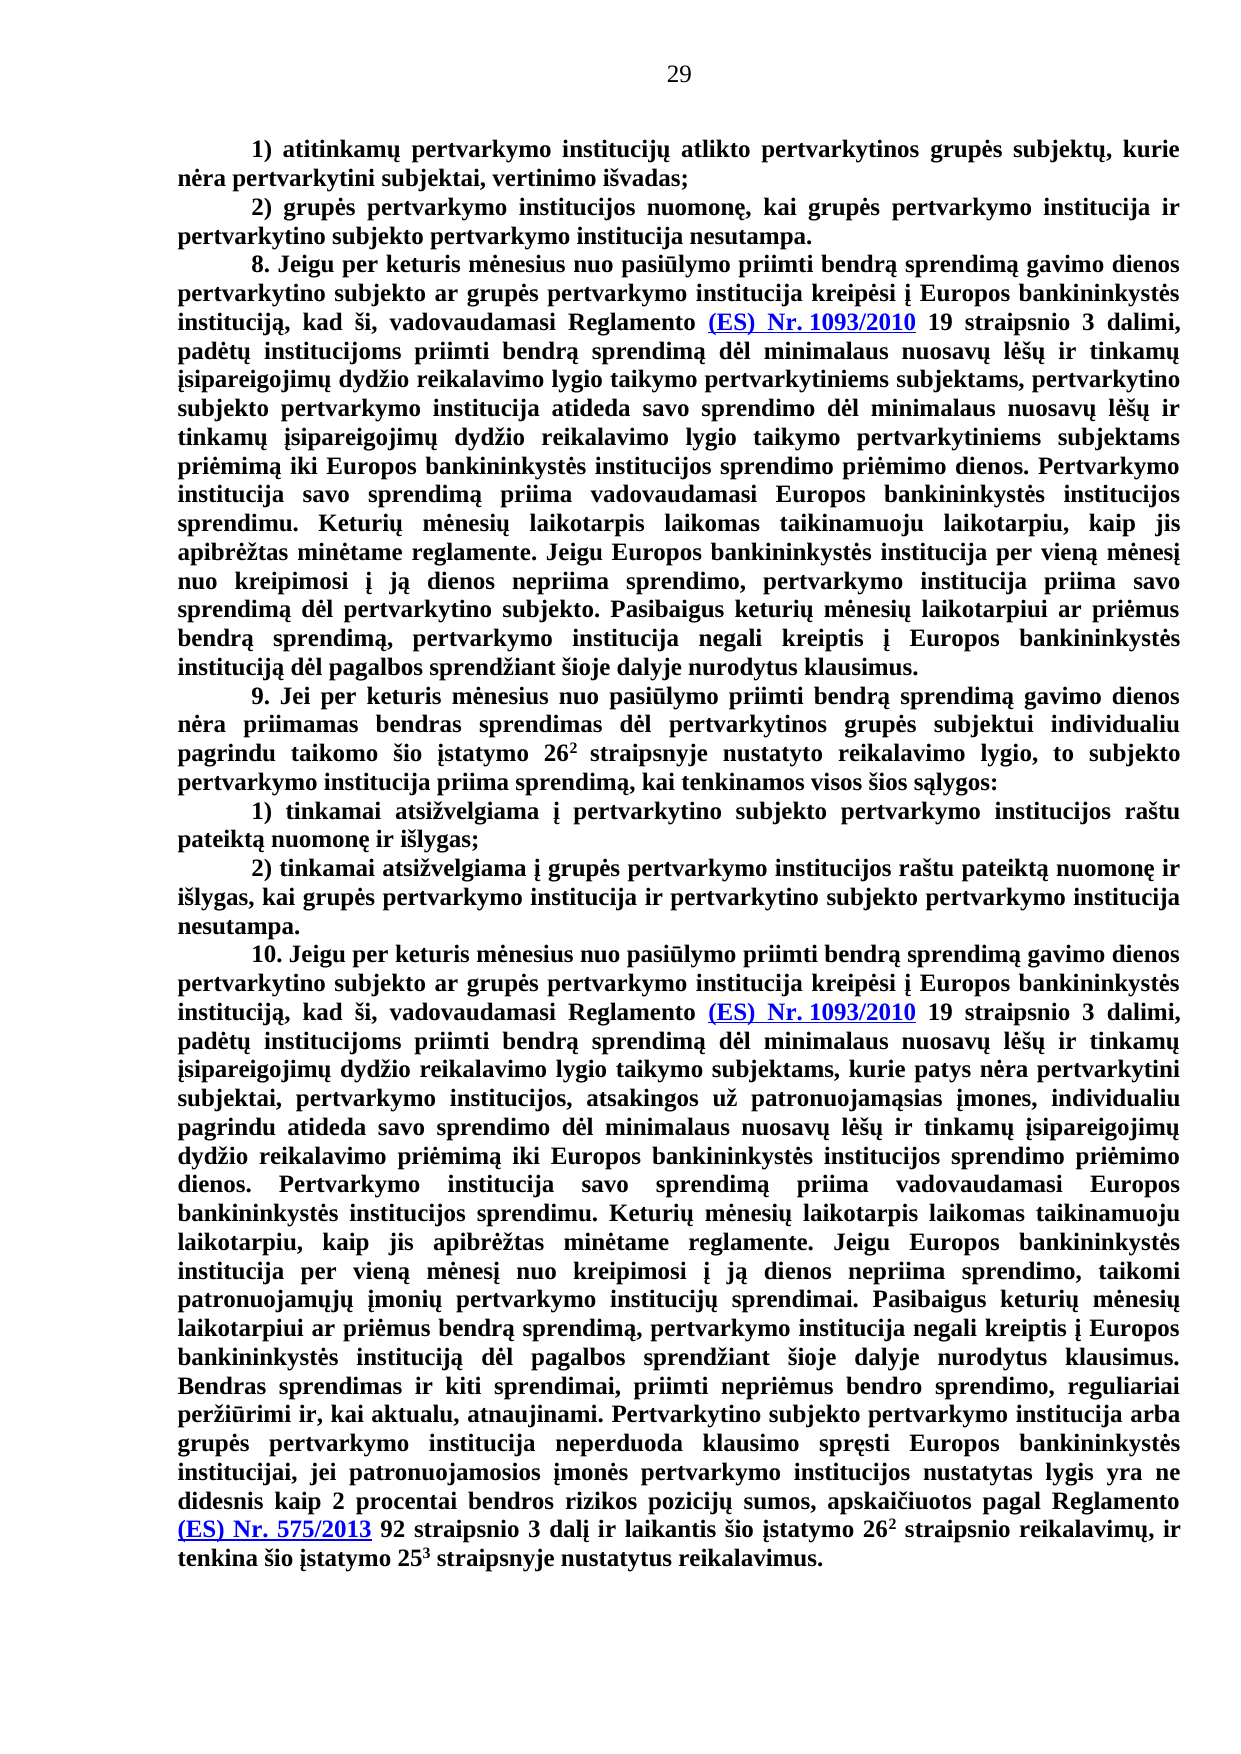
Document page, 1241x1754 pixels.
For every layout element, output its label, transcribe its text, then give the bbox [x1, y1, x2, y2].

text 9. Jei per keturis mėnesius nuo pasiūlymo priimti bendrą sprendimą gavimo dienos nėra priimamas bendras sprendimas dėl pertvarkytinos grupės subjektui individualiu pagrindu taikomo šio įstatymo 262 straipsnyje nustatyto reikalavimo lygio, to subjekto pertvarkymo institucija priima sprendimą, kai tenkinamos visos šios sąlygos: [177, 681, 1181, 796]
text 10. Jeigu per keturis mėnesius nuo pasiūlymo priimti bendrą sprendimą gavimo dienos pertvarkytino subjekto ar grupės pertvarkymo institucija kreipėsi į Europos bankininkystės instituciją, kad ši, vadovaudamasi Reglamento (ES) Nr. 1093/2010 19 straipsnio 3 dalimi, padėtų institucijoms priimti bendrą sprendimą dėl minimalaus nuosavų lėšų ir tinkamų įsipareigojimų dydžio reikalavimo lygio taikymo subjektams, kurie patys nėra pertvarkytini subjektai, pertvarkymo institucijos, atsakingos už patronuojamąsias įmones, individualiu pagrindu atideda savo sprendimo dėl minimalaus nuosavų lėšų ir tinkamų įsipareigojimų dydžio reikalavimo priėmimą iki Europos bankininkystės institucijos sprendimo priėmimo dienos. Pertvarkymo institucija savo sprendimą priima vadovaudamasi Europos bankininkystės institucijos sprendimu. Keturių mėnesių laikotarpis laikomas taikinamuoju laikotarpiu, kaip jis apibrėžtas minėtame reglamente. Jeigu Europos bankininkystės institucija per vieną mėnesį nuo kreipimosi į ją dienos nepriima sprendimo, taikomi patronuojamųjų įmonių pertvarkymo institucijų sprendimai. Pasibaigus keturių mėnesių laikotarpiui ar priėmus bendrą sprendimą, pertvarkymo institucija negali kreiptis į Europos bankininkystės instituciją dėl pagalbos sprendžiant šioje dalyje nurodytus klausimus. Bendras sprendimas ir kiti sprendimai, priimti nepriėmus bendro sprendimo, reguliariai peržiūrimi ir, kai aktualu, atnaujinami. Pertvarkytino subjekto pertvarkymo institucija arba grupės pertvarkymo institucija neperduoda klausimo spręsti Europos bankininkystės institucijai, jei patronuojamosios įmonės pertvarkymo institucijos nustatytas lygis yra ne didesnis kaip 2 procentai bendros rizikos pozicijų sumos, apskaičiuotos pagal Reglamento (ES) Nr. 575/2013 92 straipsnio 3 dalį ir laikantis šio įstatymo 262 straipsnio reikalavimų, ir tenkina šio įstatymo 253 straipsnyje nustatytus reikalavimus. [177, 939, 1181, 1572]
text 8. Jeigu per keturis mėnesius nuo pasiūlymo priimti bendrą sprendimą gavimo dienos pertvarkytino subjekto ar grupės pertvarkymo institucija kreipėsi į Europos bankininkystės instituciją, kad ši, vadovaudamasi Reglamento (ES) Nr. 1093/2010 19 straipsnio 3 dalimi, padėtų institucijoms priimti bendrą sprendimą dėl minimalaus nuosavų lėšų ir tinkamų įsipareigojimų dydžio reikalavimo lygio taikymo pertvarkytiniems subjektams, pertvarkytino subjekto pertvarkymo institucija atideda savo sprendimo dėl minimalaus nuosavų lėšų ir tinkamų įsipareigojimų dydžio reikalavimo lygio taikymo pertvarkytiniems subjektams priėmimą iki Europos bankininkystės institucijos sprendimo priėmimo dienos. Pertvarkymo institucija savo sprendimą priima vadovaudamasi Europos bankininkystės institucijos sprendimu. Keturių mėnesių laikotarpis laikomas taikinamuoju laikotarpiu, kaip jis apibrėžtas minėtame reglamente. Jeigu Europos bankininkystės institucija per vieną mėnesį nuo kreipimosi į ją dienos nepriima sprendimo, pertvarkymo institucija priima savo sprendimą dėl pertvarkytino subjekto. Pasibaigus keturių mėnesių laikotarpiui ar priėmus bendrą sprendimą, pertvarkymo institucija negali kreiptis į Europos bankininkystės instituciją dėl pagalbos sprendžiant šioje dalyje nurodytus klausimus. [177, 249, 1181, 681]
text 2) grupės pertvarkymo institucijos nuomonę, kai grupės pertvarkymo institucija ir pertvarkytino subjekto pertvarkymo institucija nesutampa. [177, 192, 1181, 249]
text 2) tinkamai atsižvelgiama į grupės pertvarkymo institucijos raštu pateiktą nuomonę ir išlygas, kai grupės pertvarkymo institucija ir pertvarkytino subjekto pertvarkymo institucija nesutampa. [177, 853, 1181, 939]
text 1) tinkamai atsižvelgiama į pertvarkytino subjekto pertvarkymo institucijos raštu pateiktą nuomonę ir išlygas; [177, 796, 1181, 853]
text 1) atitinkamų pertvarkymo institucijų atlikto pertvarkytinos grupės subjektų, kurie nėra pertvarkytini subjektai, vertinimo išvadas; [177, 134, 1181, 192]
